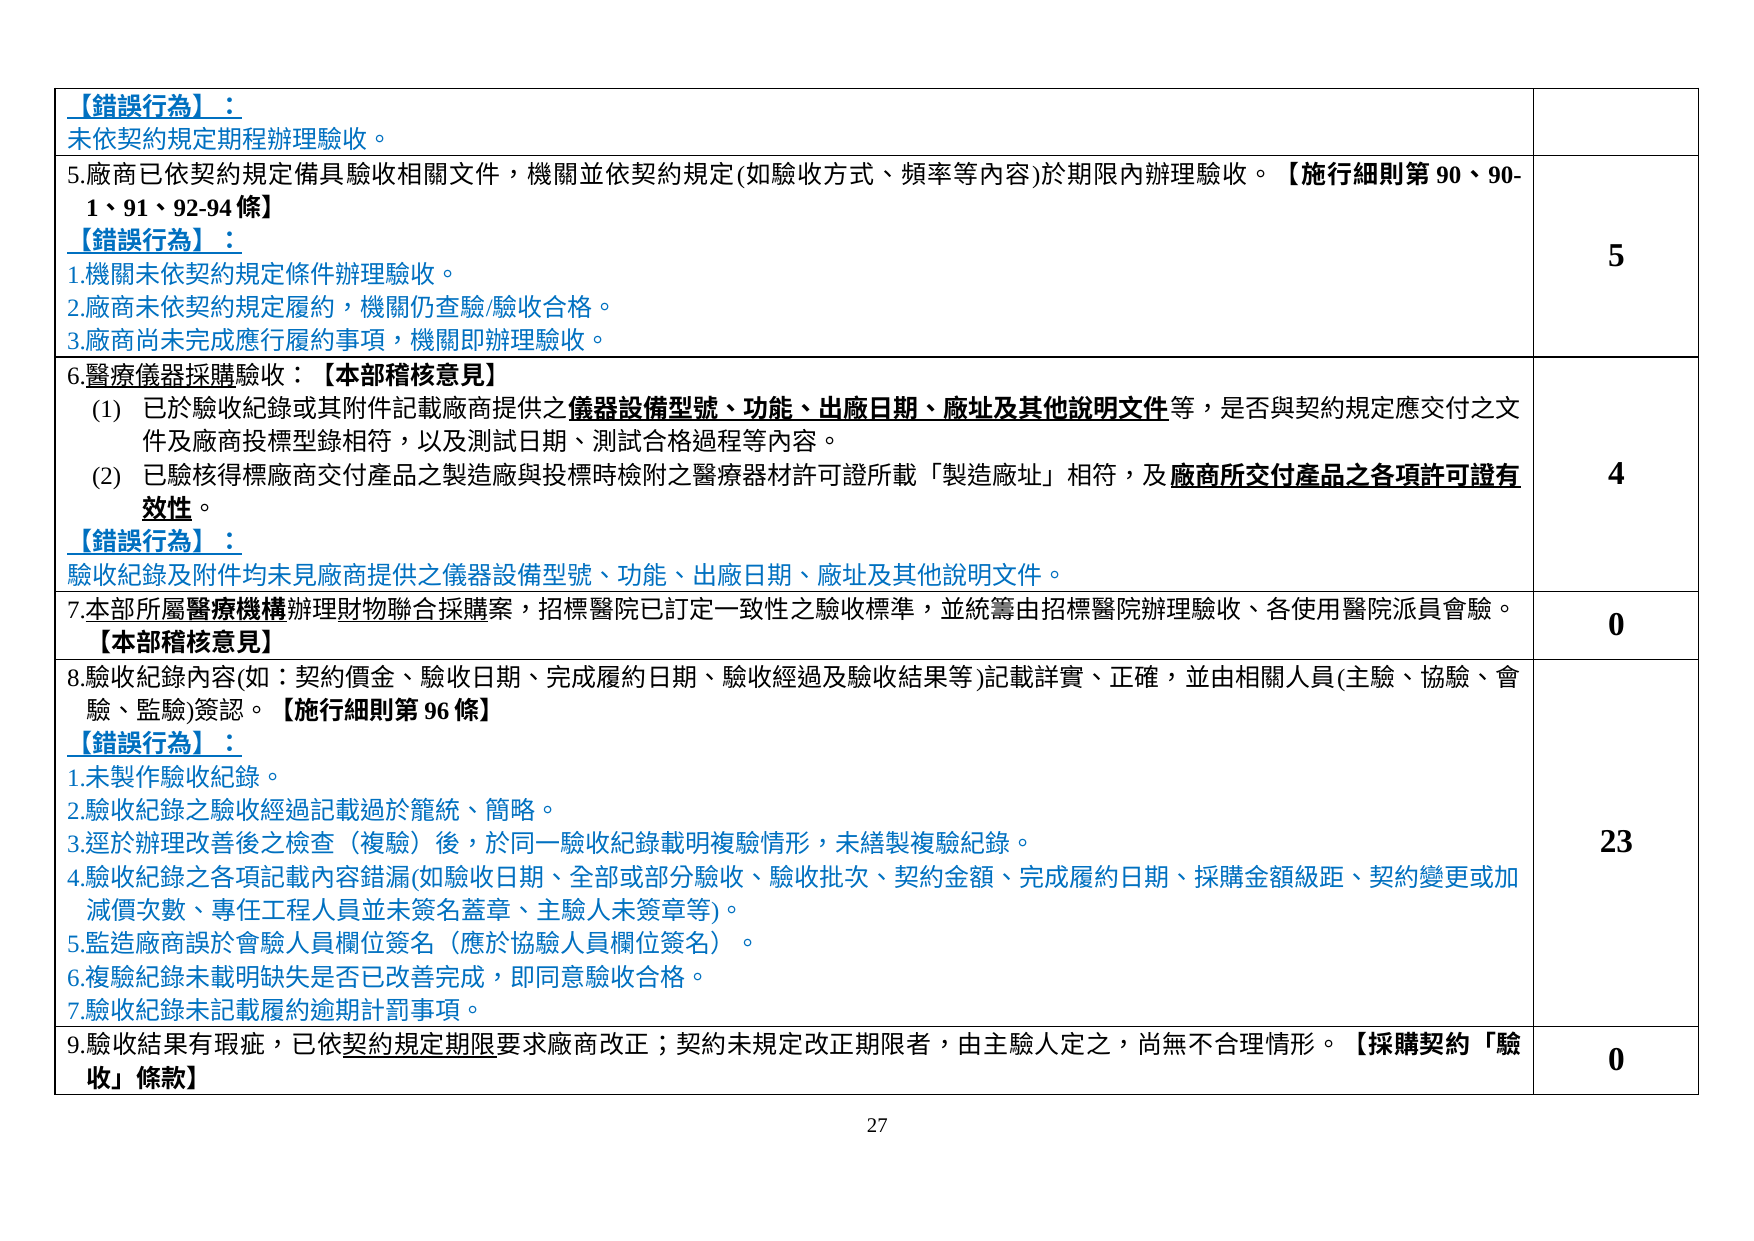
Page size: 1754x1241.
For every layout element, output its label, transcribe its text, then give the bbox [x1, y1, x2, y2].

table_cell 0 [1534, 1027, 1698, 1094]
table_cell 4 [1534, 358, 1698, 591]
table_cell 7.本部所屬醫療機構辦理財物聯合採購案，招標醫院已訂定一致性之驗收標準，並統籌由招標醫院辦理驗收、各使用醫院派員會驗。【本部稽核意見】 [56, 592, 1533, 658]
table_cell 5 [1534, 156, 1698, 356]
table_cell [1534, 89, 1698, 155]
table_cell 9.驗收結果有瑕疵，已依契約規定期限要求廠商改正；契約未規定改正期限者，由主驗人定之，尚無不合理情形。【採購契約「驗收」條款】 [56, 1027, 1533, 1094]
table_cell 0 [1534, 592, 1698, 658]
table_cell 【錯誤行為】： 未依契約規定期程辦理驗收。 [56, 89, 1533, 155]
table_cell 5.廠商已依契約規定備具驗收相關文件，機關並依契約規定(如驗收方式、頻率等內容)於期限內辦理驗收。【施行細則第90、90-1、91、92-94條】 【錯誤行為】： 1.機關未依契約規定條件辦理驗收。 2.廠商未依契約規定履約，機關仍查驗/驗收合格。 3.廠商尚未完成應行履約事項，機關即辦理驗收。 [56, 156, 1533, 356]
table_cell 23 [1534, 660, 1698, 1026]
table_cell 6.醫療儀器採購驗收：【本部稽核意見】 已於驗收紀錄或其附件記載廠商提供之儀器設備型號、功能、出廠日期、廠址及其他說明文件等，是否與契約規定應交付之文件及廠商投標型錄相符，以及測試日期、測試合格過程等內容。 已驗核得標廠商交付產品之製造廠與投標時檢附之醫療器材許可證所載「製造廠址」相符，及廠商所交付產品之各項許可證有效性。 【錯誤行為】： 驗收紀錄及附件均未見廠商提供之儀器設備型號、功能、出廠日期、廠址及其他說明文件。 [56, 358, 1533, 591]
table_cell 8.驗收紀錄內容(如：契約價金、驗收日期、完成履約日期、驗收經過及驗收結果等)記載詳實、正確，並由相關人員(主驗、協驗、會驗、監驗)簽認。【施行細則第96條】 【錯誤行為】： 1.未製作驗收紀錄。 2.驗收紀錄之驗收經過記載過於籠統、簡略。 3.逕於辦理改善後之檢查（複驗）後，於同一驗收紀錄載明複驗情形，未繕製複驗紀錄。 4.驗收紀錄之各項記載內容錯漏(如驗收日期、全部或部分驗收、驗收批次、契約金額、完成履約日期、採購金額級距、契約變更或加減價次數、專任工程人員並未簽名蓋章、主驗人未簽章等)。 5.監造廠商誤於會驗人員欄位簽名（應於協驗人員欄位簽名）。 6.複驗紀錄未載明缺失是否已改善完成，即同意驗收合格。 7.驗收紀錄未記載履約逾期計罰事項。 [56, 660, 1533, 1026]
